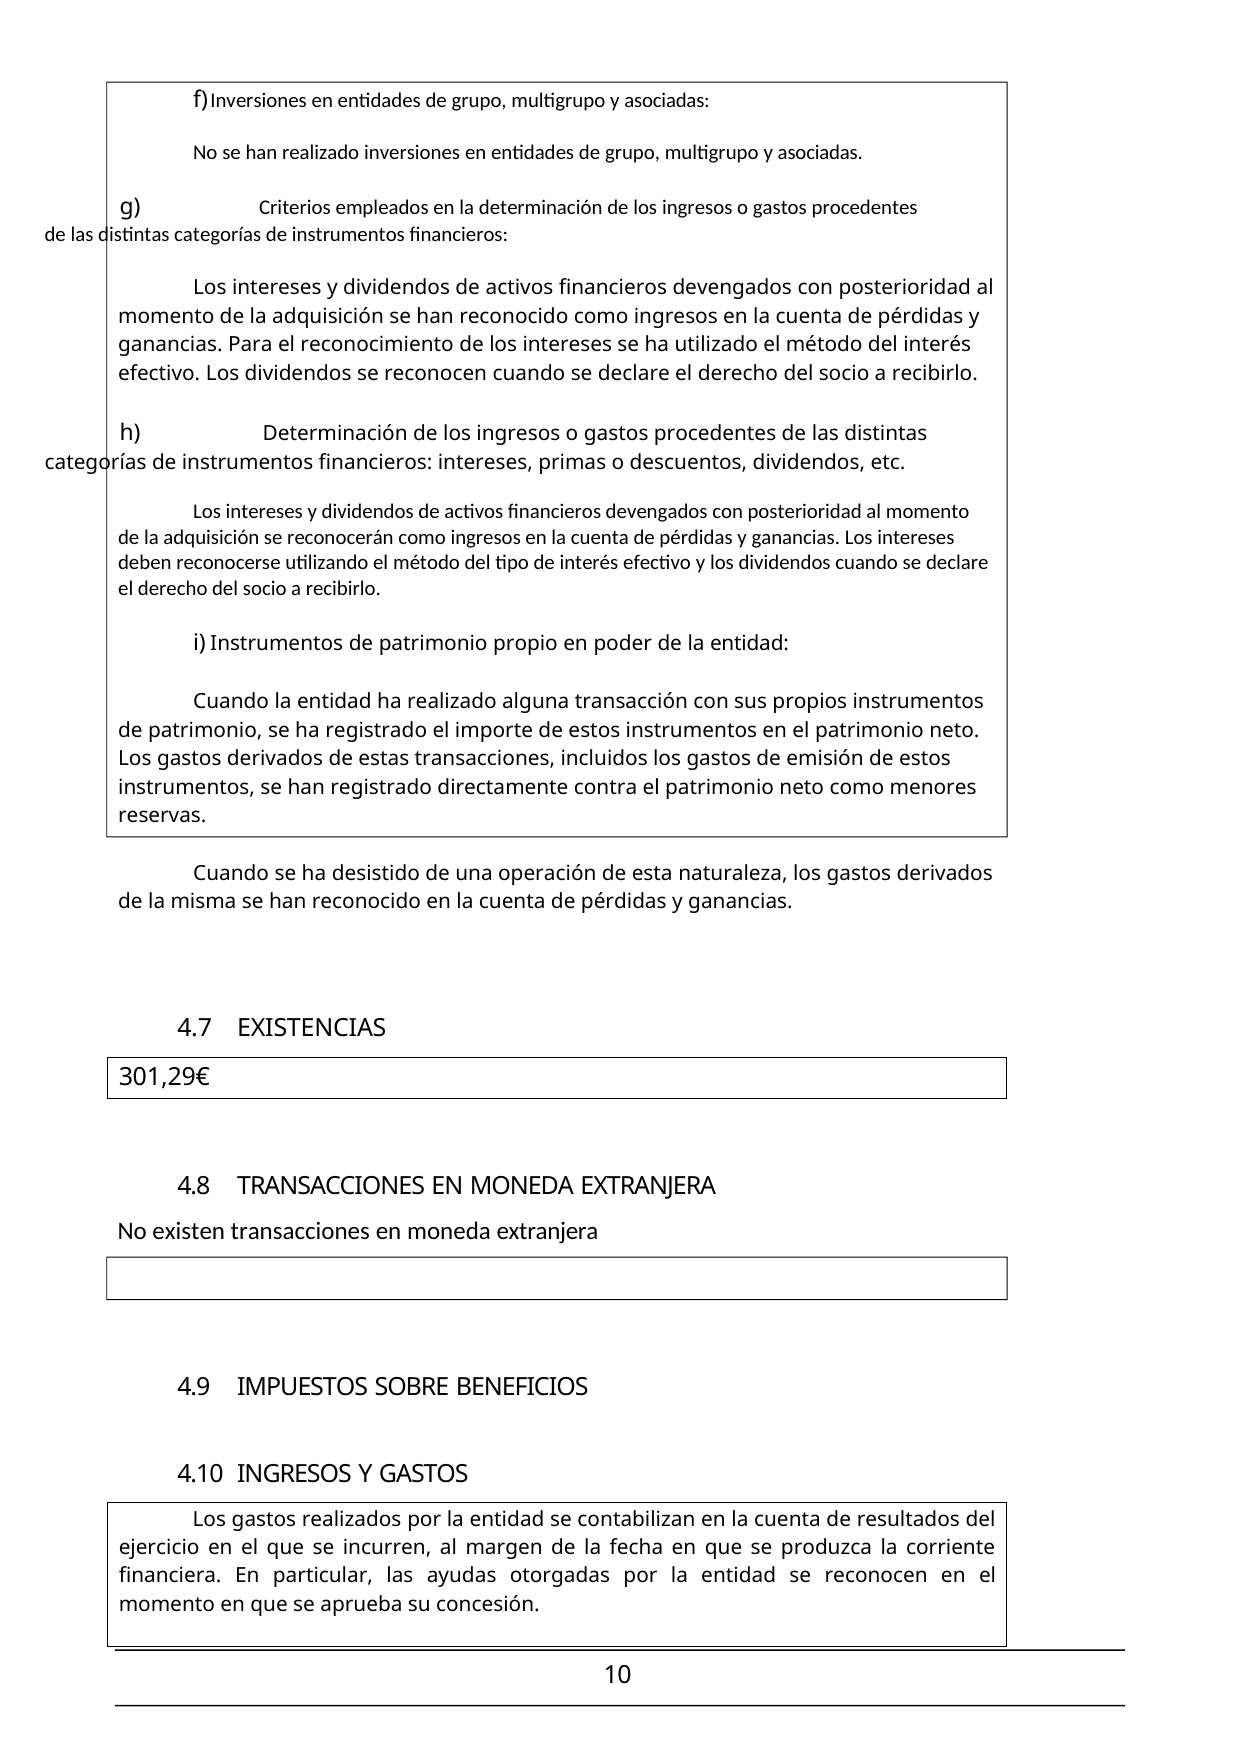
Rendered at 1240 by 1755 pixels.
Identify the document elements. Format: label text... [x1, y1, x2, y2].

list Instrumentos de patrimonio propio en poder de la entidad: [193, 626, 1006, 657]
text [1008, 139, 1151, 165]
list INGRESOS Y GASTOS [177, 1455, 1151, 1489]
text Cuando la entidad ha realizado alguna transacción con sus propios instrumentos de patrimonio, se ha registrado el importe de estos instrumentos en el patrimonio neto. Los gastos derivados de estas transacciones, incluidos los gastos de emisión de estos instrumentos, se han registrado directamente contra el patrimonio neto como menores reservas. [118, 687, 998, 829]
text Los intereses y dividendos de activos financieros devengados con posterioridad al momento de la adquisición se reconocerán como ingresos en la cuenta de pérdidas y ganancias. Los intereses deben reconocerse utilizando el método del tipo de interés efectivo y los dividendos cuando se declare el derecho del socio a recibirlo. [118, 499, 990, 600]
list Criterios empleados en la determinación de los ingresos o gastos procedentes de las distintas categorías de instrumentos financieros: [108, 190, 927, 247]
text No se han realizado inversiones en entidades de grupo, multigrupo y asociadas. [193, 139, 1006, 165]
list TRANSACCIONES EN MONEDA EXTRANJERA [177, 1168, 1151, 1202]
list Criterios empleados en la determinación de los ingresos o gastos procedentes de las distintas categorías de instrumentos financieros: [44, 190, 106, 247]
list Inversiones en entidades de grupo, multigrupo y asociadas: [193, 83, 1006, 114]
list EXISTENCIAS [177, 1009, 1151, 1044]
list IMPUESTOS SOBRE BENEFICIOS [177, 1368, 1151, 1403]
text Cuando se ha desistido de una operación de esta naturaleza, los gastos derivados de la misma se han reconocido en la cuenta de pérdidas y ganancias. [118, 858, 995, 915]
text Los gastos realizados por la entidad se contabilizan en la cuenta de resultados del ejercicio en el que se incurren, al margen de la fecha en que se produzca la corriente financiera. En particular, las ayudas otorgadas por la entidad se reconocen en el momento en que se aprueba su concesión. [118, 1504, 997, 1617]
list [1008, 83, 1151, 114]
list Determinación de los ingresos o gastos procedentes de las distintas categorías de instrumentos financieros: intereses, primas o descuentos, dividendos, etc. [44, 416, 106, 475]
list [1008, 626, 1151, 657]
list Determinación de los ingresos o gastos procedentes de las distintas categorías de instrumentos financieros: intereses, primas o descuentos, dividendos, etc. [108, 416, 980, 475]
text Los intereses y dividendos de activos financieros devengados con posterioridad al momento de la adquisición se han reconocido como ingresos en la cuenta de pérdidas y ganancias. Para el reconocimiento de los intereses se ha utilizado el método del interés efectivo. Los dividendos se reconocen cuando se declare el derecho del socio a recibirlo. [118, 272, 995, 386]
text 301,29€ [118, 1058, 1006, 1092]
